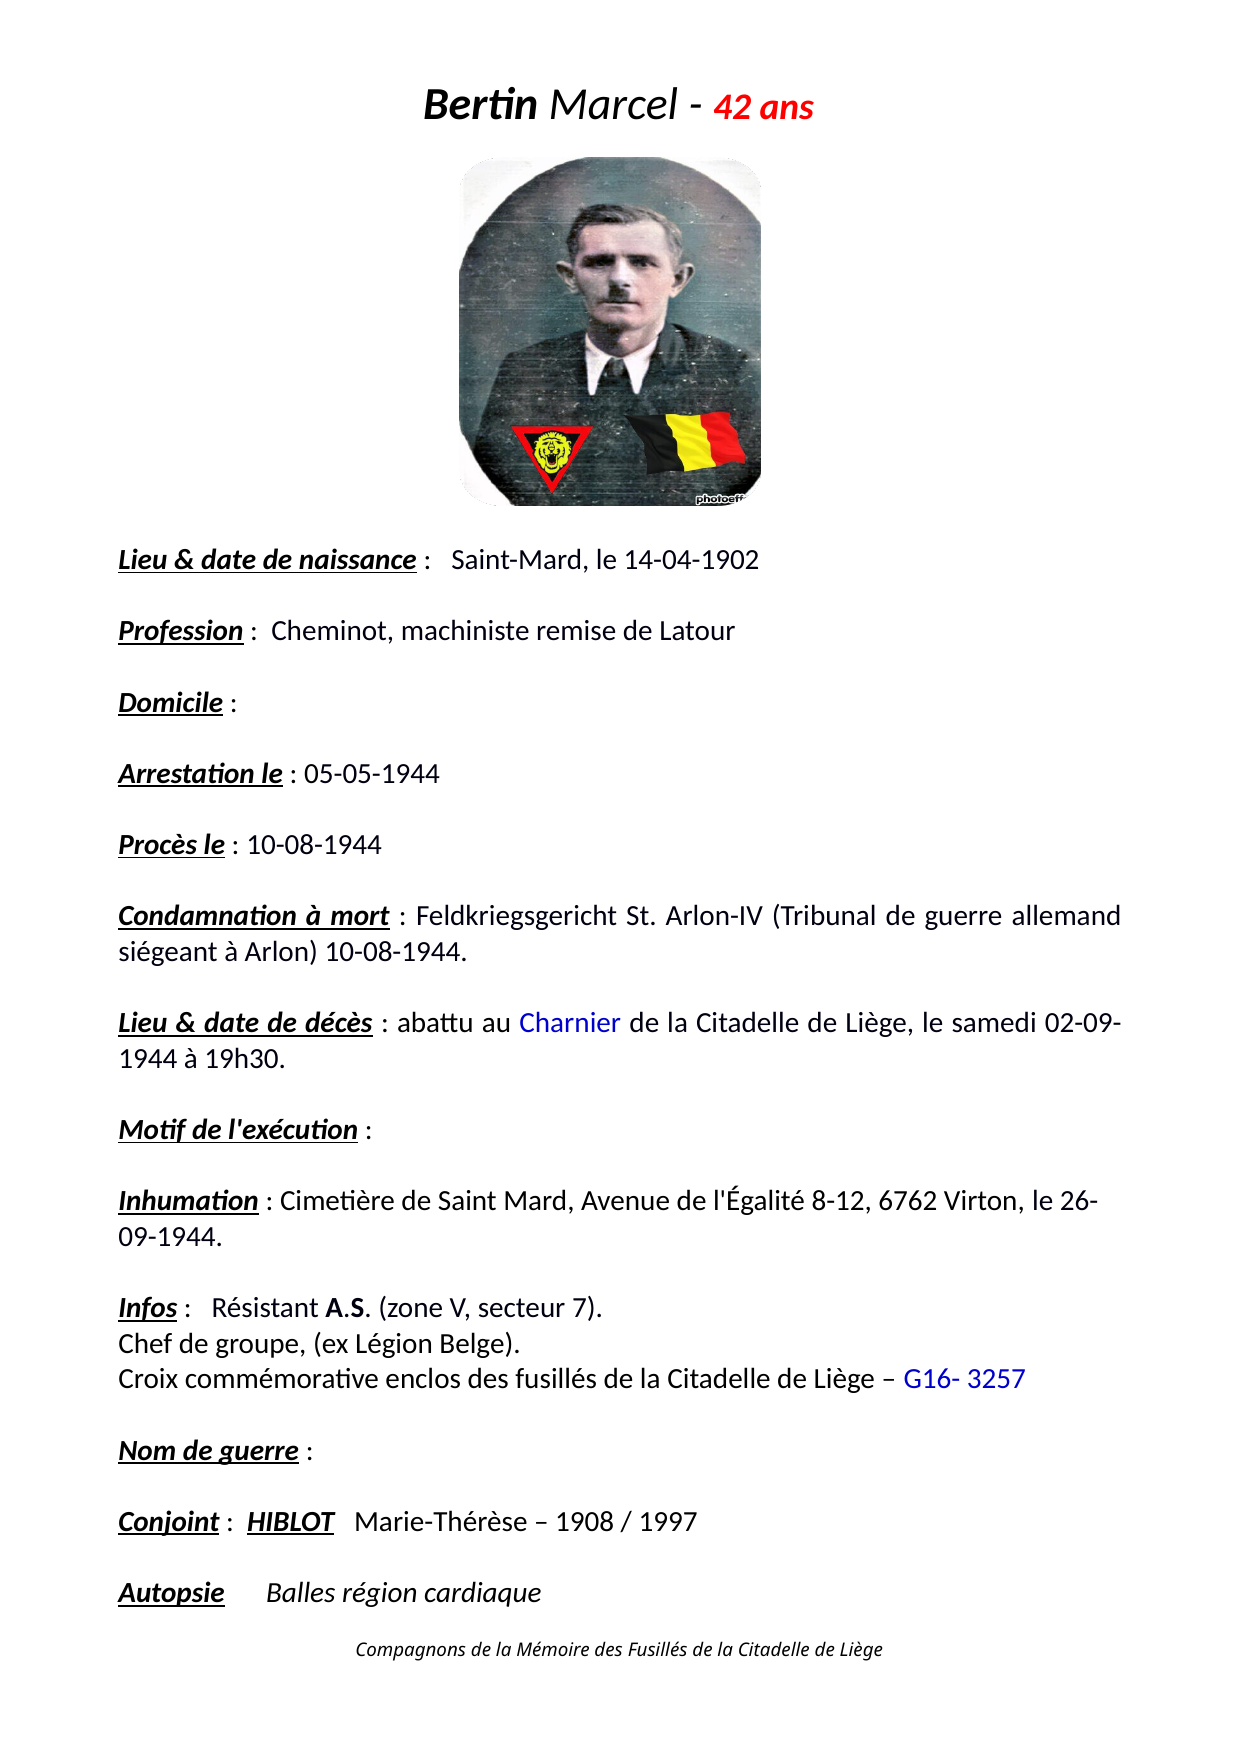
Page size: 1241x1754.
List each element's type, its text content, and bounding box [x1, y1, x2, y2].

text Lieu & date de décès : abattu au Charnier de la Citadelle de Liège, le samedi 02-09-1944 à 19h30. [118, 1004, 1122, 1076]
text Profession : Cheminot, machiniste remise de Latour [118, 612, 1122, 648]
text Autopsie Balles région cardiaque [118, 1574, 1122, 1610]
text Lieu & date de naissance : Saint-Mard, le 14-04-1902 [118, 541, 1122, 577]
text Nom de guerre : [118, 1432, 1122, 1467]
text Domicile : [118, 684, 1122, 719]
text Bertin Marcel - 42 ans [118, 75, 1122, 131]
text Arrestation le : 05-05-1944 [118, 755, 1122, 791]
text Infos : Résistant A.S. (zone V, secteur 7). Chef de groupe, (ex Légion Belge). Croix commémorative enclos des fusillés de la Citadelle de Liège – G16- 3257 [118, 1289, 1122, 1396]
text Motif de l'exécution : [118, 1111, 1122, 1147]
text Condamnation à mort : Feldkriegsgericht St. Arlon-IV (Tribunal de guerre allemand siégeant à Arlon) 10-08-1944. [118, 897, 1122, 969]
text Conjoint : HIBLOT Marie-Thérèse – 1908 / 1997 [118, 1503, 1122, 1539]
text Procès le : 10-08-1944 [118, 826, 1122, 862]
text Inhumation : Cimetière de Saint Mard, Avenue de l'Égalité 8-12, 6762 Virton, le 26-09-1944. [118, 1182, 1122, 1254]
